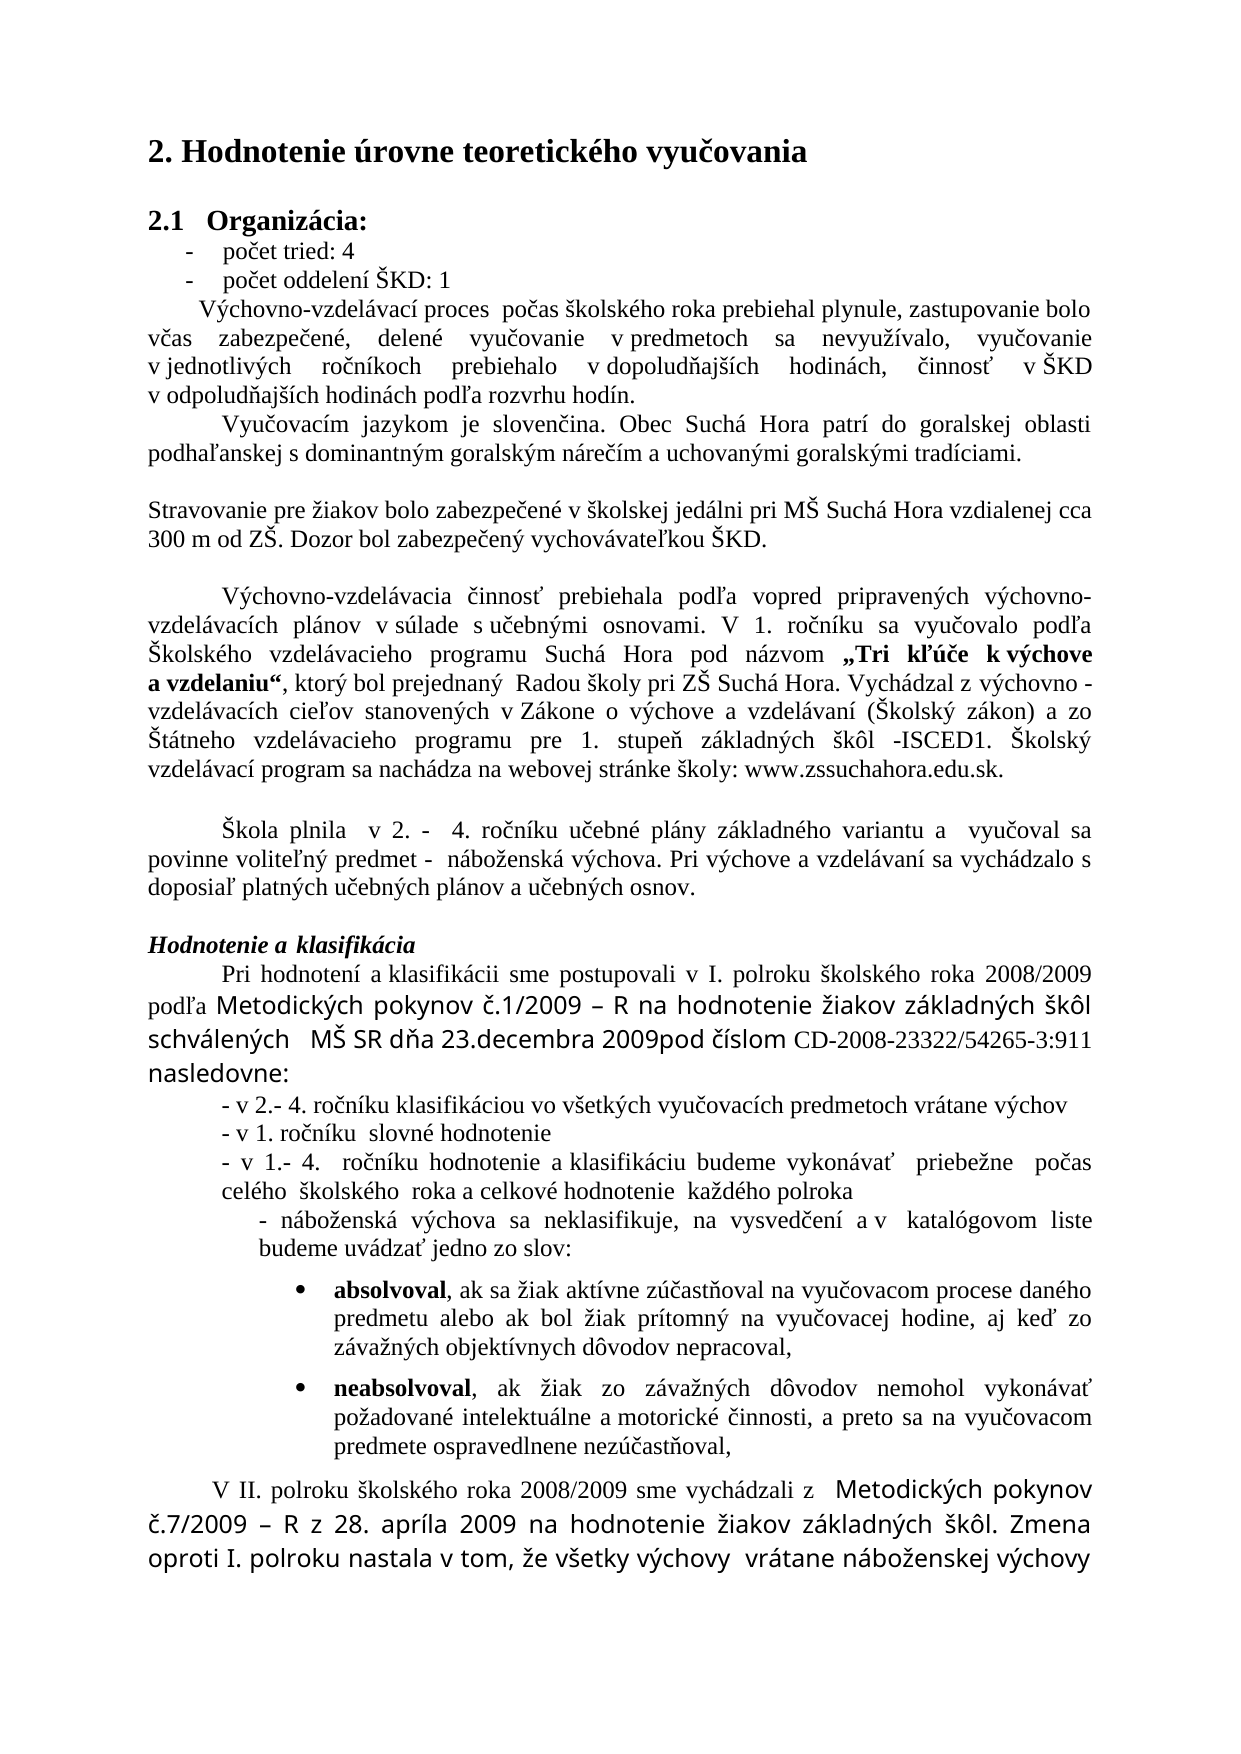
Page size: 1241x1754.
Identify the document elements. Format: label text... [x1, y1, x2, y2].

text - náboženská výchova sa neklasifikuje, na vysvedčení a v katalógovom liste budeme uvádzať jedno zo slov: [259, 1205, 1092, 1262]
text 2. Hodnotenie úrovne teoretického vyučovania [148, 131, 1092, 169]
text Stravovanie pre žiakov bolo zabezpečené v školskej jedálni pri MŠ Suchá Hora vzdialenej cca 300 m od ZŠ. Dozor bol zabezpečený vychovávateľkou ŠKD. [148, 495, 1092, 553]
text Výchovno-vzdelávacia činnosť prebiehala podľa vopred pripravených výchovno-vzdelávacích plánov v súlade s učebnými osnovami. V 1. ročníku sa vyučovalo podľa Školského vzdelávacieho programu Suchá Hora pod názvom „Tri kľúče k výchove a vzdelaniu“, ktorý bol prejednaný Radou školy pri ZŠ Suchá Hora. Vychádzal z výchovno - vzdelávacích cieľov stanovených v Zákone o výchove a vzdelávaní (Školský zákon) a zo Štátneho vzdelávacieho programu pre 1. stupeň základných škôl -ISCED1. Školský vzdelávací program sa nachádza na webovej stránke školy: www.zssuchahora.edu.sk. [148, 581, 1092, 783]
text Hodnotenie a klasifikácia [148, 930, 1092, 959]
text Škola plnila v 2. - 4. ročníku učebné plány základného variantu a vyučoval sa povinne voliteľný predmet - náboženská výchova. Pri výchove a vzdelávaní sa vychádzalo s doposiaľ platných učebných plánov a učebných osnov. [148, 815, 1092, 901]
list počet tried: 4 [185, 236, 1092, 265]
text 2.1 Organizácia: [148, 203, 1092, 236]
list absolvoval, ak sa žiak aktívne zúčastňoval na vyučovacom procese daného predmetu alebo ak bol žiak prítomný na vyučovacej hodine, aj keď zo závažných objektívnych dôvodov nepracoval, [296, 1275, 1092, 1361]
text - v 2.- 4. ročníku klasifikáciou vo všetkých vyučovacích predmetoch vrátane výchov [148, 1090, 1092, 1118]
list počet oddelení ŠKD: 1 [185, 265, 1092, 294]
text V II. polroku školského roka 2008/2009 sme vychádzali z Metodických pokynov č.7/2009 – R z 28. apríla 2009 na hodnotenie žiakov základných škôl. Zmena oproti I. polroku nastala v tom, že všetky výchovy vrátane náboženskej výchovy [148, 1472, 1092, 1574]
text Pri hodnotení a klasifikácii sme postupovali v I. polroku školského roka 2008/2009 podľa Metodických pokynov č.1/2009 – R na hodnotenie žiakov základných škôl schválených MŠ SR dňa 23.decembra 2009pod číslom CD-2008-23322/54265-3:911 nasledovne: [148, 959, 1092, 1090]
text - v 1. ročníku slovné hodnotenie [148, 1118, 1092, 1147]
list neabsolvoval, ak žiak zo závažných dôvodov nemohol vykonávať požadované intelektuálne a motorické činnosti, a preto sa na vyučovacom predmete ospravedlnene nezúčastňoval, [296, 1373, 1092, 1460]
text Výchovno-vzdelávací proces počas školského roka prebiehal plynule, zastupovanie bolo včas zabezpečené, delené vyučovanie v predmetoch sa nevyužívalo, vyučovanie v jednotlivých ročníkoch prebiehalo v dopoludňajších hodinách, činnosť v ŠKD v odpoludňajších hodinách podľa rozvrhu hodín. [148, 294, 1092, 409]
text Vyučovacím jazykom je slovenčina. Obec Suchá Hora patrí do goralskej oblasti podhaľanskej s dominantným goralským nárečím a uchovanými goralskými tradíciami. [148, 409, 1092, 466]
text - v 1.- 4. ročníku hodnotenie a klasifikáciu budeme vykonávať priebežne počas celého školského roka a celkové hodnotenie každého polroka [221, 1147, 1092, 1205]
